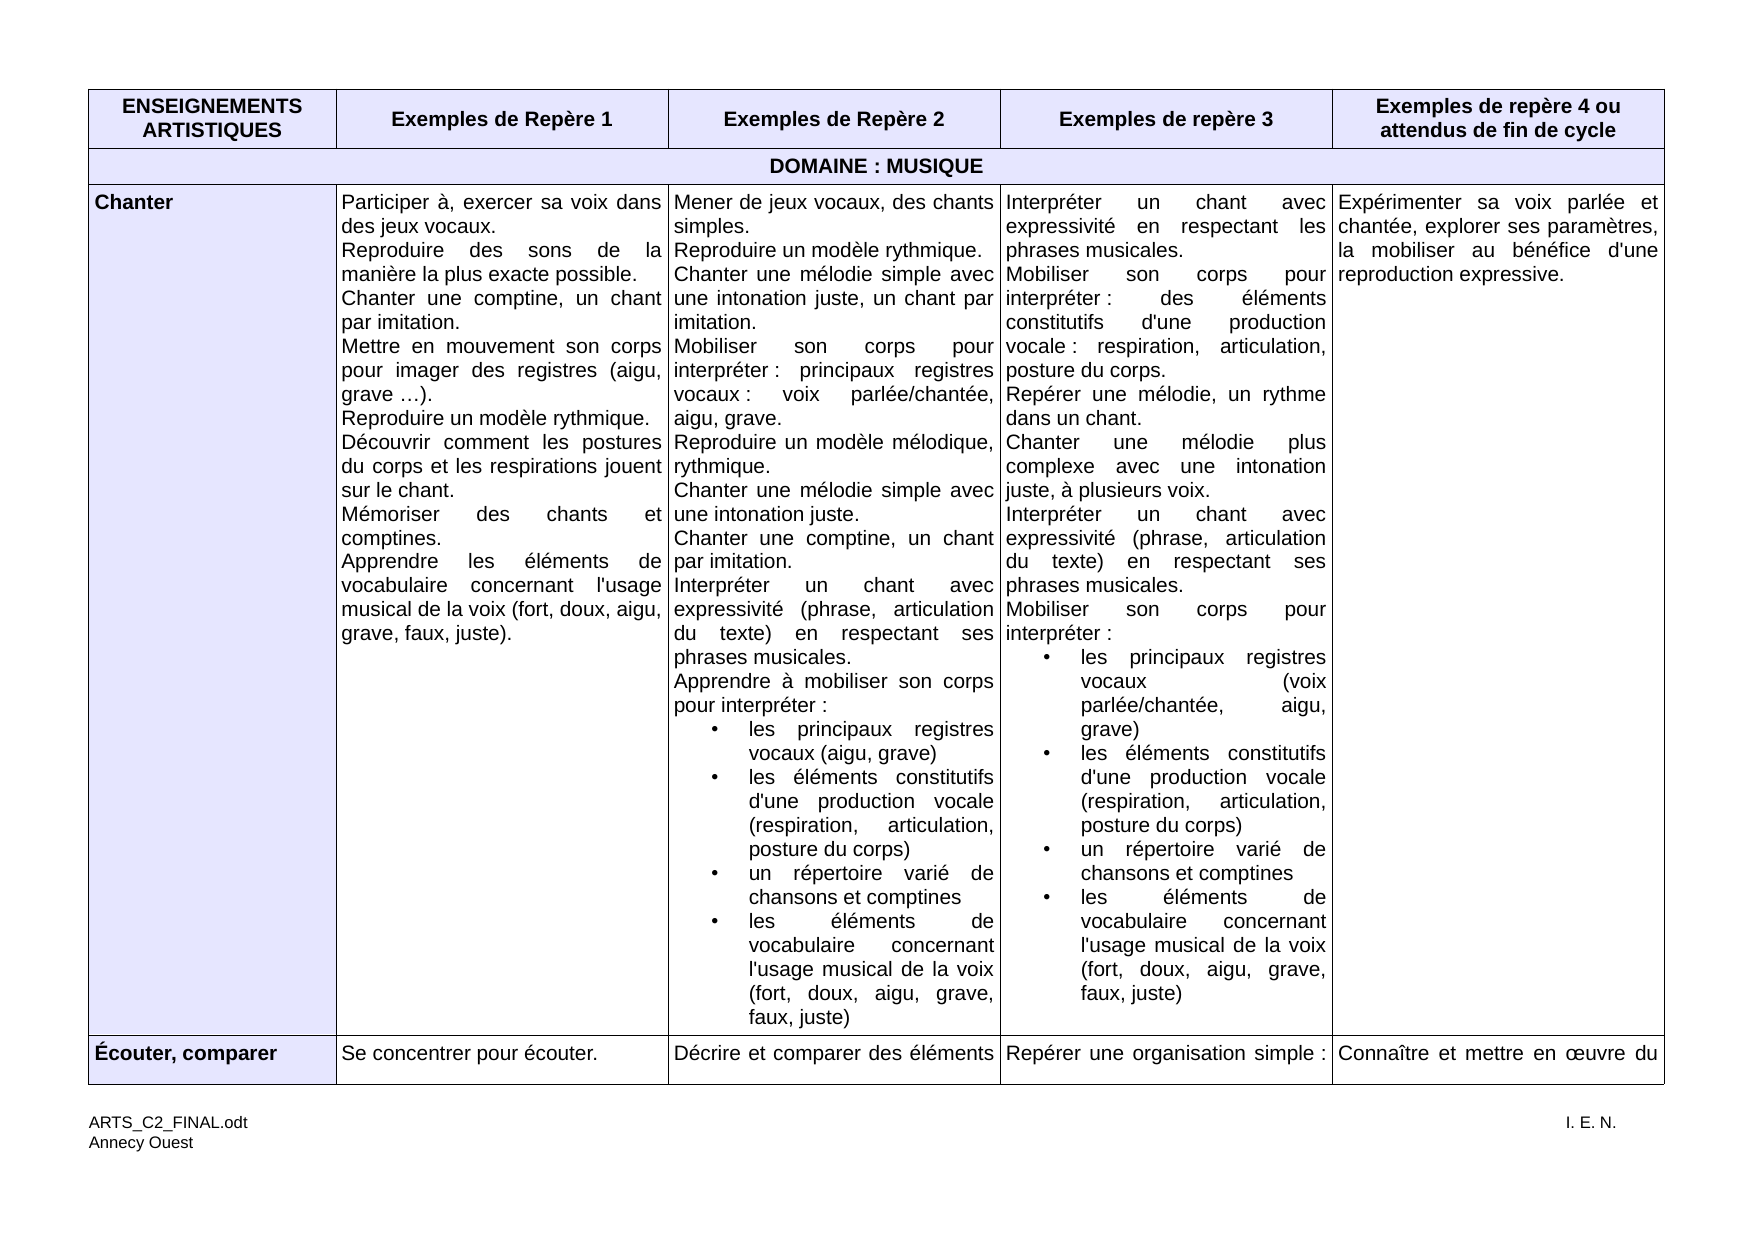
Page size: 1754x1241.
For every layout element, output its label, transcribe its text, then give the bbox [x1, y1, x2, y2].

table_cell DOMAINE : MUSIQUE [89, 149, 1664, 184]
table_header Exemples de repère 4 ou attendus de fin de cycle [1333, 90, 1664, 148]
table_header Exemples de repère 3 [1001, 90, 1332, 148]
table_cell Connaître et mettre en œuvre du [1333, 1036, 1664, 1084]
table_header Exemples de Repère 2 [669, 90, 1000, 148]
table_cell Chanter [89, 185, 336, 1034]
table_cell Écouter, comparer [89, 1036, 336, 1084]
table_cell Interpréter un chant avec expressivité en respectant les phrases musicales. Mobiliser son corps pour interpréter : des éléments constitutifs d'une production vocale : respiration, articulation, posture du corps. Repérer une mélodie, un rythme dans un chant. Chanter une mélodie plus complexe avec une intonation juste, à plusieurs voix. Interpréter un chant avec expressivité (phrase, articulation du texte) en respectant ses phrases musicales. Mobiliser son corps pour interpréter : les principaux registres vocaux (voix parlée/chantée, aigu, grave) les éléments constitutifs d'une production vocale (respiration, articulation, posture du corps) un répertoire varié de chansons et comptines les éléments de vocabulaire concernant l'usage musical de la voix (fort, doux, aigu, grave, faux, juste) [1001, 185, 1332, 1034]
table_cell Expérimenter sa voix parlée et chantée, explorer ses paramètres, la mobiliser au bénéfice d'une reproduction expressive. [1333, 185, 1664, 1034]
table_cell Décrire et comparer des éléments [669, 1036, 1000, 1084]
table_cell Se concentrer pour écouter. [337, 1036, 668, 1084]
table_cell Repérer une organisation simple : [1001, 1036, 1332, 1084]
table_header Exemples de Repère 1 [337, 90, 668, 148]
table_cell Mener de jeux vocaux, des chants simples. Reproduire un modèle rythmique. Chanter une mélodie simple avec une intonation juste, un chant par imitation. Mobiliser son corps pour interpréter : principaux registres vocaux : voix parlée/chantée, aigu, grave. Reproduire un modèle mélodique, rythmique. Chanter une mélodie simple avec une intonation juste. Chanter une comptine, un chant par imitation. Interpréter un chant avec expressivité (phrase, articulation du texte) en respectant ses phrases musicales. Apprendre à mobiliser son corps pour interpréter : les principaux registres vocaux (aigu, grave) les éléments constitutifs d'une production vocale (respiration, articulation, posture du corps) un répertoire varié de chansons et comptines les éléments de vocabulaire concernant l'usage musical de la voix (fort, doux, aigu, grave, faux, juste) [669, 185, 1000, 1034]
table_header ENSEIGNEMENTS ARTISTIQUES [89, 90, 336, 148]
table_cell Participer à, exercer sa voix dans des jeux vocaux. Reproduire des sons de la manière la plus exacte possible. Chanter une comptine, un chant par imitation. Mettre en mouvement son corps pour imager des registres (aigu, grave …). Reproduire un modèle rythmique. Découvrir comment les postures du corps et les respirations jouent sur le chant. Mémoriser des chants et comptines. Apprendre les éléments de vocabulaire concernant l'usage musical de la voix (fort, doux, aigu, grave, faux, juste). [337, 185, 668, 1034]
